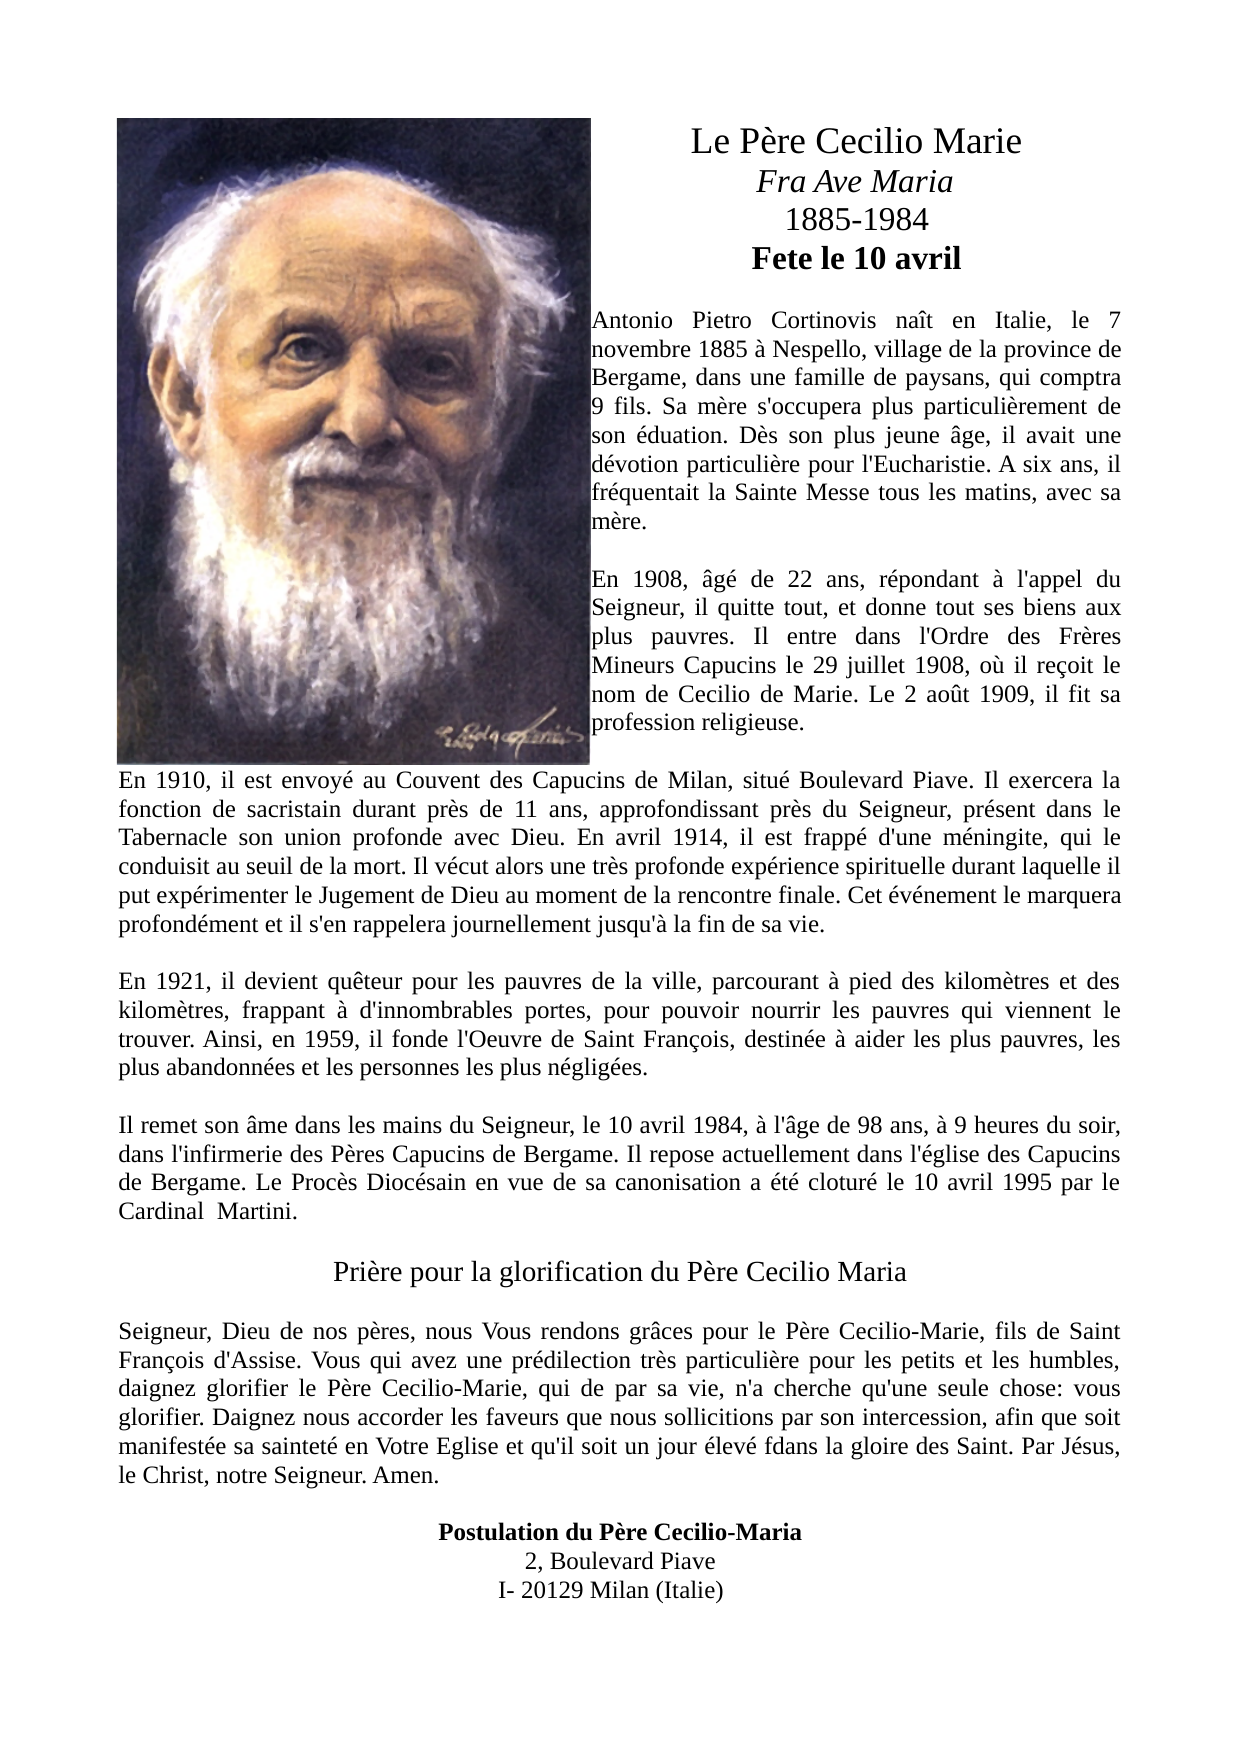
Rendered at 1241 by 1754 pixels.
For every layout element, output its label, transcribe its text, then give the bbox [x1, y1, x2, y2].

text Postulation du Père Cecilio-Maria [118, 1517, 1122, 1546]
text En 1908, âgé de 22 ans, répondant à l'appel du Seigneur, il quitte tout, et donne tout ses biens aux plus pauvres. Il entre dans l'Ordre des Frères Mineurs Capucins le 29 juillet 1908, où il reçoit le nom de Cecilio de Marie. Le 2 août 1909, il fit sa profession religieuse. [591, 564, 1122, 736]
text Seigneur, Dieu de nos pères, nous Vous rendons grâces pour le Père Cecilio-Marie, fils de Saint François d'Assise. Vous qui avez une prédilection très particulière pour les petits et les humbles, daignez glorifier le Père Cecilio-Marie, qui de par sa vie, n'a cherche qu'une seule chose: vous glorifier. Daignez nous accorder les faveurs que nous sollicitions par son intercession, afin que soit manifestée sa sainteté en Votre Eglise et qu'il soit un jour élevé fdans la gloire des Saint. Par Jésus, le Christ, notre Seigneur. Amen. [118, 1316, 1122, 1488]
text Il remet son âme dans les mains du Seigneur, le 10 avril 1984, à l'âge de 98 ans, à 9 heures du soir, dans l'infirmerie des Pères Capucins de Bergame. Il repose actuellement dans l'église des Capucins de Bergame. Le Procès Diocésain en vue de sa canonisation a été cloturé le 10 avril 1995 par le Cardinal Martini. [118, 1110, 1122, 1225]
text Fra Ave Maria [591, 161, 1122, 199]
text Le Père Cecilio Marie [591, 118, 1122, 161]
text En 1921, il devient quêteur pour les pauvres de la ville, parcourant à pied des kilomètres et des kilomètres, frappant à d'innombrables portes, pour pouvoir nourrir les pauvres qui viennent le trouver. Ainsi, en 1959, il fonde l'Oeuvre de Saint François, destinée à aider les plus pauvres, les plus abandonnées et les personnes les plus négligées. [118, 966, 1122, 1081]
text 1885-1984 [591, 199, 1122, 238]
text En 1910, il est envoyé au Couvent des Capucins de Milan, situé Boulevard Piave. Il exercera la fonction de sacristain durant près de 11 ans, approfondissant près du Seigneur, présent dans le Tabernacle son union profonde avec Dieu. En avril 1914, il est frappé d'une méningite, qui le conduisit au seuil de la mort. Il vécut alors une très profonde expérience spirituelle durant laquelle il put expérimenter le Jugement de Dieu au moment de la rencontre finale. Cet événement le marquera profondément et il s'en rappelera journellement jusqu'à la fin de sa vie. [118, 765, 1122, 937]
text Fete le 10 avril [591, 238, 1122, 276]
text Prière pour la glorification du Père Cecilio Maria [118, 1254, 1122, 1287]
text Antonio Pietro Cortinovis naît en Italie, le 7 novembre 1885 à Nespello, village de la province de Bergame, dans une famille de paysans, qui comptra 9 fils. Sa mère s'occupera plus particulièrement de son éduation. Dès son plus jeune âge, il avait une dévotion particulière pour l'Eucharistie. A six ans, il fréquentait la Sainte Messe tous les matins, avec sa mère. [591, 305, 1122, 535]
text I- 20129 Milan (Italie) [118, 1575, 1122, 1603]
picture [116, 118, 591, 765]
text 2, Boulevard Piave [118, 1546, 1122, 1575]
